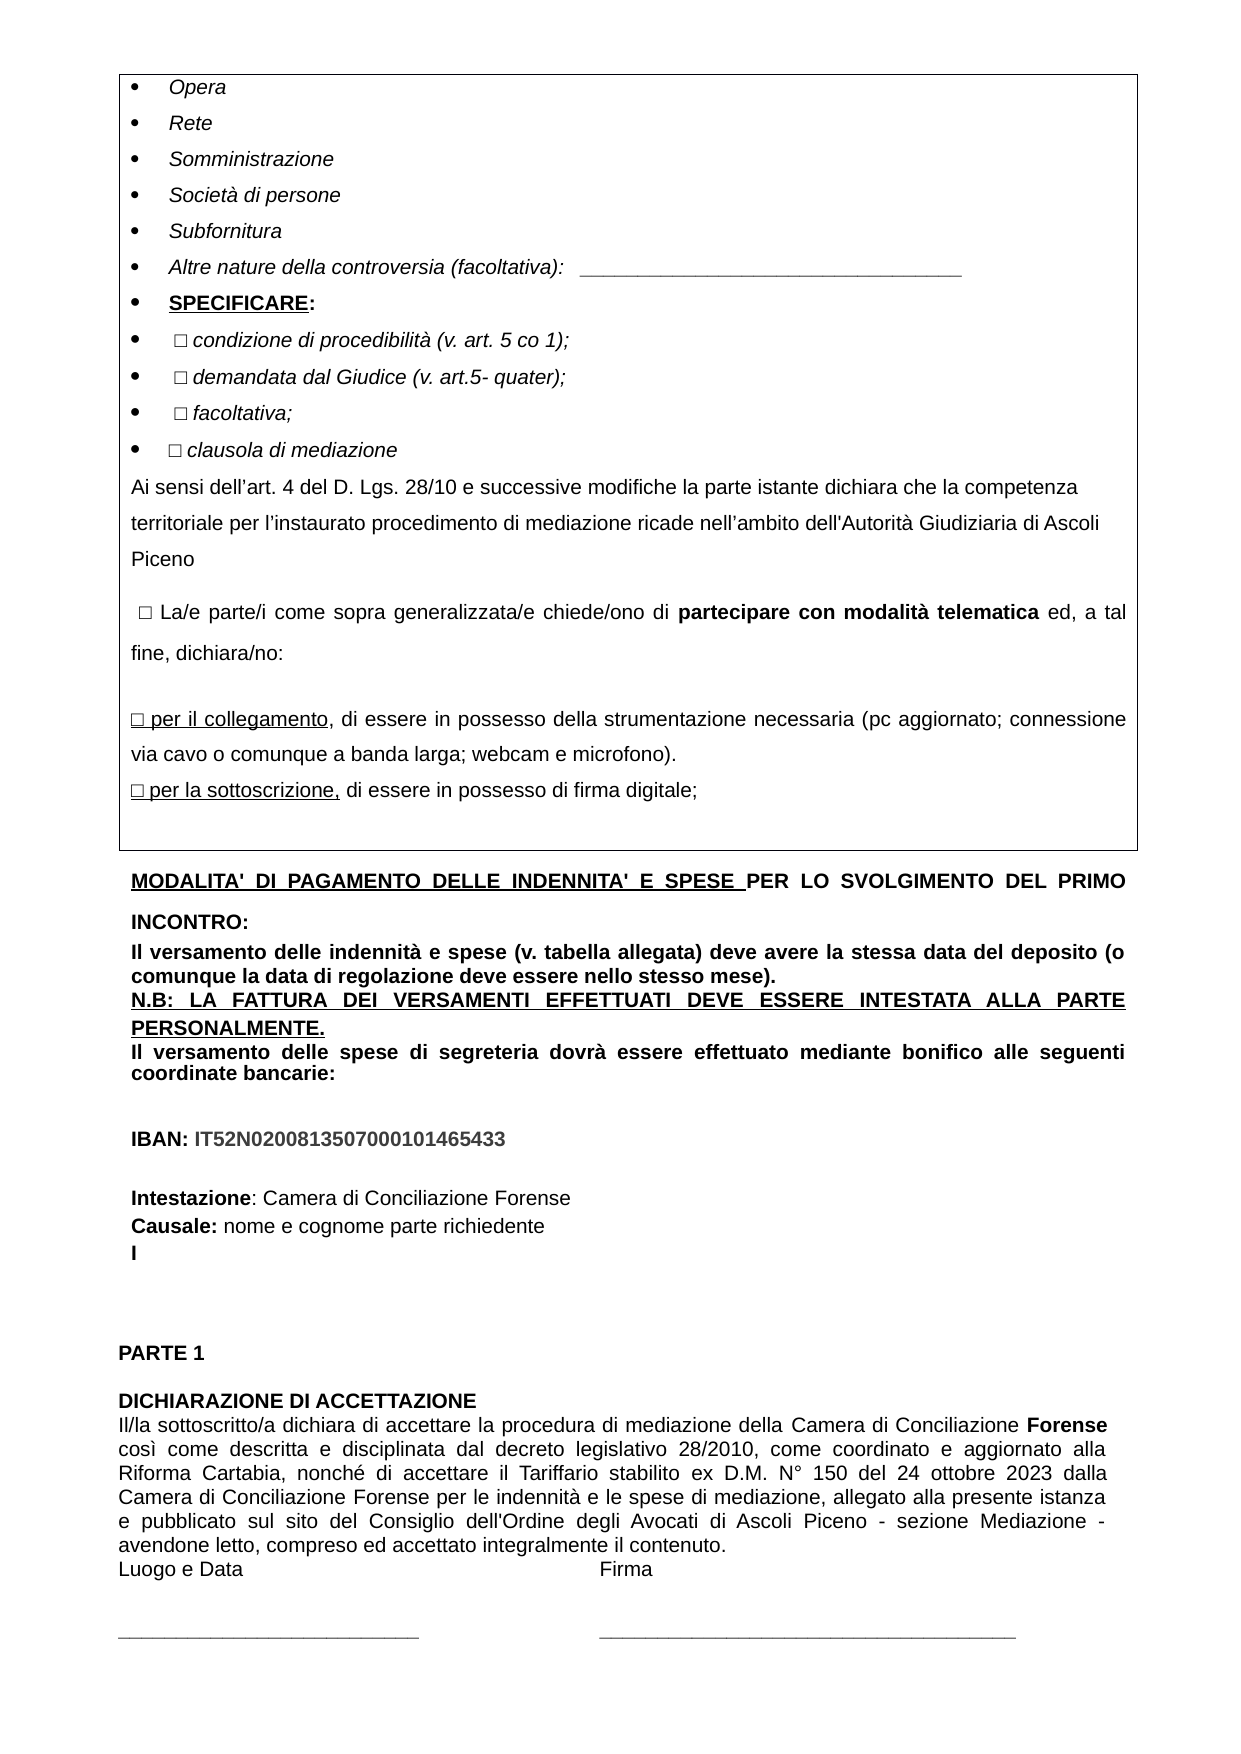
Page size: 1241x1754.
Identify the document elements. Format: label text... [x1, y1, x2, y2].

text DICHIARAZIONE DI ACCETTAZIONE [118, 1389, 1107, 1413]
table_cell MODALITA' DI PAGAMENTO DELLE INDENNITA' E SPESE PER LO SVOLGIMENTO DEL PRIMO INCONTRO: Il versamento delle indennità e spese (v. tabella allegata) deve avere la stessa data del deposito (o comunque la data di regolazione deve essere nello stesso mese). N.B: LA FATTURA DEI VERSAMENTI EFFETTUATI DEVE ESSERE INTESTATA ALLA PARTE PERSONALMENTE. Il versamento delle spese di segreteria dovrà essere effettuato mediante bonifico alle seguenti coordinate bancarie: IBAN: IT52N0200813507000101465433 Intestazione: Camera di Conciliazione Forense Causale: nome e cognome parte richiedente I [120, 851, 1138, 1317]
table_header BREVE DESCRIZIONE DEI FATTI SI ALLEGA LA SEGUENTE DOCUMENTAZIONE accessibile alle parti: - copia del mandato del difensore nella procedura; - informativa privacy sottoscritta; - documentazione attestante il versamento delle spese di avvio per lo svolgimento del primo incontro (v. Tabella Indennità); - copia del documento d’identità in corso di validità; - copia della visura o della documentazione attestante i poteri del rappresentante della persona giuridica; - copia del provvedimento del giudice (se mediazione delegata); - copia della clausola contrattuale di mediazione (se presente); - ulteriore documentazione ( specificare) : SI ALLEGA LA SEGUENTE DOCUMENTAZIONE riservata all’attenzione del solo mediatore: - - VALORE DELLA DOMANDA: € ___________________ Materia: Condominio Diritti reali Divisione Successione ereditaria Patti di Famiglia Locazione Comodato Affitto aziende Risarcimento danni da diffamazione a mezzo stampa Risarcimento danni per responsabilità medica e sanitaria Contratti bancari Contratti finanziari Contratti assicurativi Inadempimenti dovuti alle misure di contenimento COVID d.l. 6/20art. 3 co.6bis e 6ter Associazione in partecipazione Consorzio Franchising Opera Rete Somministrazione Società di persone Subfornitura Altre nature della controversia (facoltativa): _________________________________ SPECIFICARE: □ condizione di procedibilità (v. art. 5 co 1); □ demandata dal Giudice (v. art.5- quater); □ facoltativa; □ clausola di mediazione Ai sensi dell’art. 4 del D. Lgs. 28/10 e successive modifiche la parte istante dichiara che la competenza territoriale per l’instaurato procedimento di mediazione ricade nell’ambito dell'Autorità Giudiziaria di Ascoli Piceno □ La/e parte/i come sopra generalizzata/e chiede/ono di partecipare con modalità telematica ed, a tal fine, dichiara/no: □ per il collegamento, di essere in possesso della strumentazione necessaria (pc aggiornato; connessione via cavo o comunque a banda larga; webcam e microfono). □ per la sottoscrizione, di essere in possesso di firma digitale; [120, 75, 1137, 850]
text Luogo e Data Firma [118, 1556, 1107, 1580]
text __________________________ ____________________________________ [118, 1617, 1107, 1641]
text PARTE 1 [118, 1341, 1107, 1365]
text Il/la sottoscritto/a dichiara di accettare la procedura di mediazione della Camera di Conciliazione Forense così come descritta e disciplinata dal decreto legislativo 28/2010, come coordinato e aggiornato alla Riforma Cartabia, nonché di accettare il Tariffario stabilito ex D.M. N° 150 del 24 ottobre 2023 dalla Camera di Conciliazione Forense per le indennità e le spese di mediazione, allegato alla presente istanza e pubblicato sul sito del Consiglio dell'Ordine degli Avocati di Ascoli Piceno - sezione Mediazione - avendone letto, compreso ed accettato integralmente il contenuto. [118, 1413, 1107, 1556]
